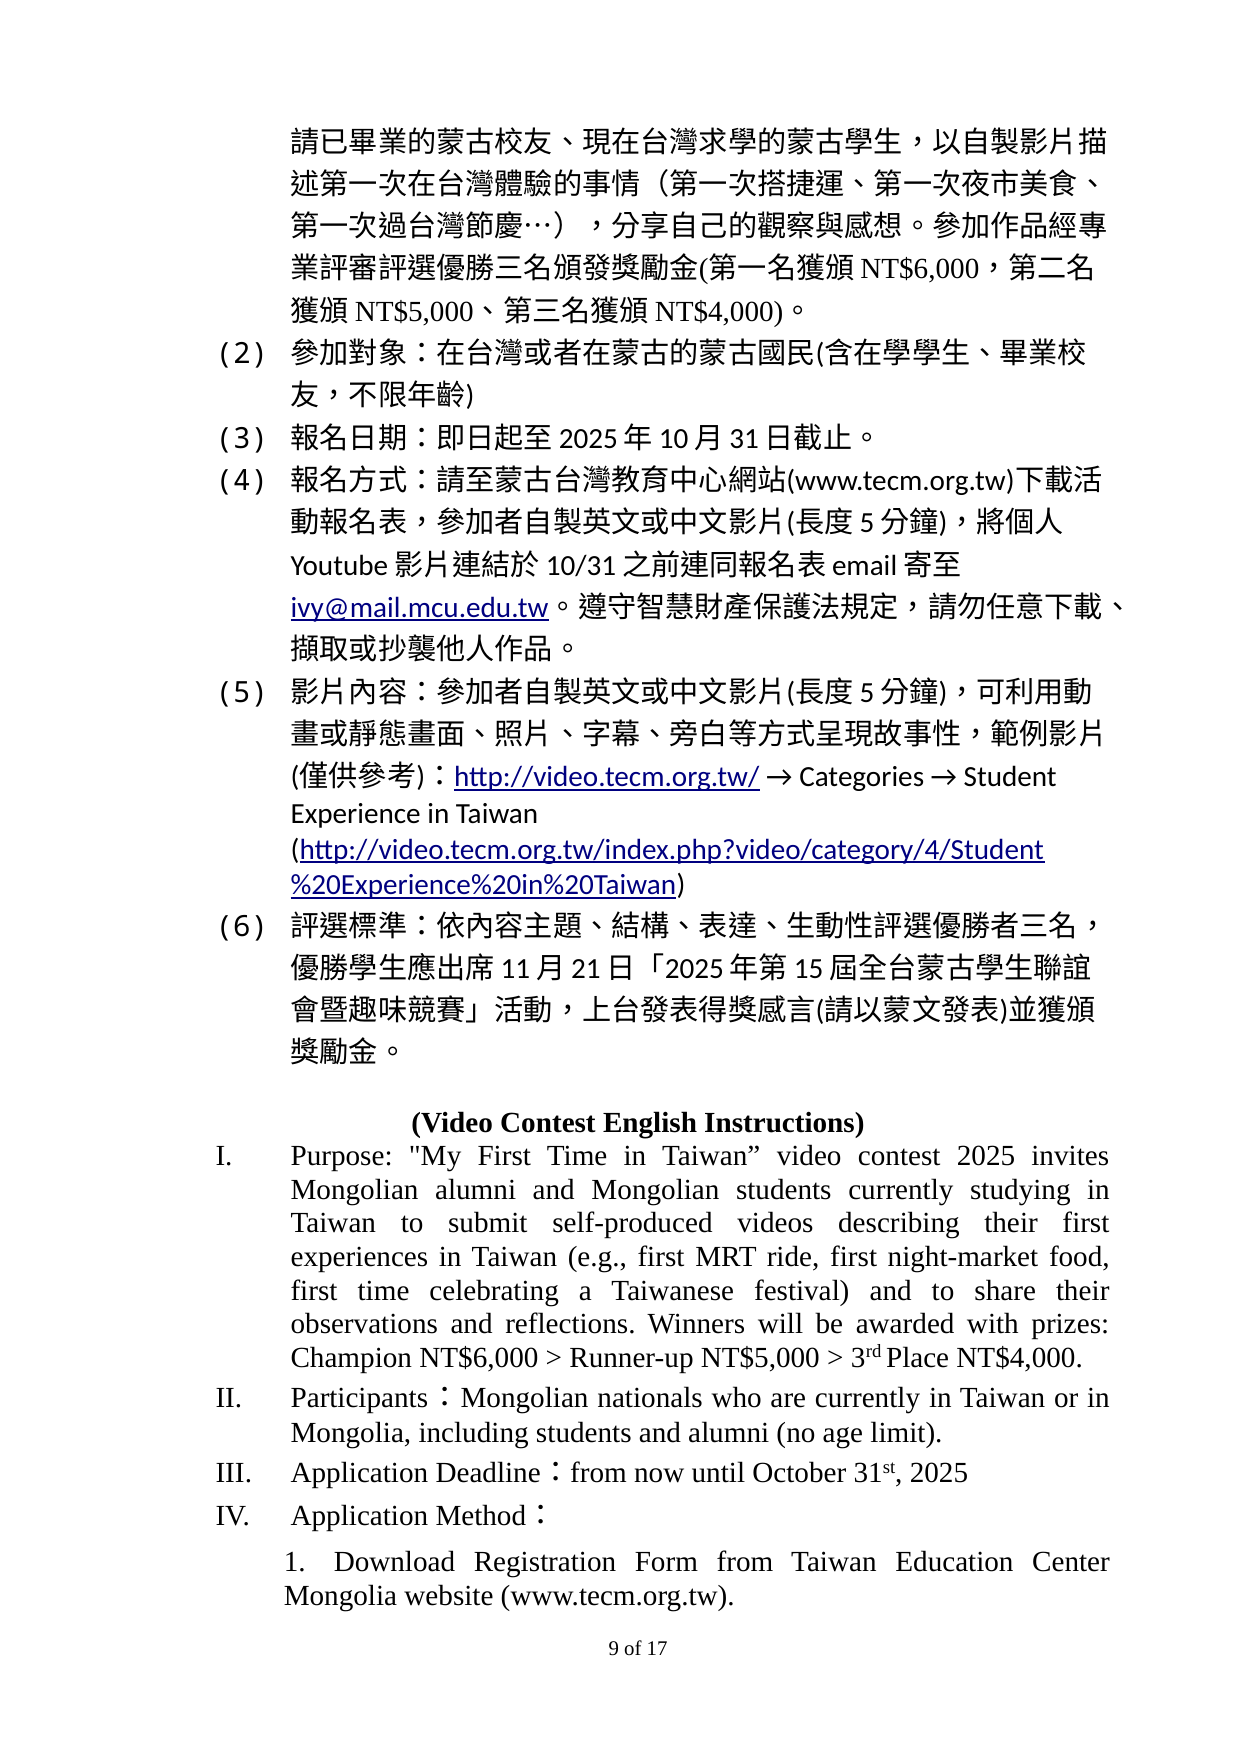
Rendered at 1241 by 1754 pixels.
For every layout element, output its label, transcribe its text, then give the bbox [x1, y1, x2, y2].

list Participants：Mongolian nationals who are currently in Taiwan or in Mongolia, including students and alumni (no age limit). [215, 1373, 1110, 1449]
list Download Registration Form from Taiwan Education Center Mongolia website (www.tecm.org.tw). [283, 1544, 1110, 1611]
list Application Method： [215, 1491, 1110, 1534]
list 參加對象：在台灣或者在蒙古的蒙古國民(含在學學生、畢業校友，不限年齡) [215, 329, 1110, 414]
text (Video Contest English Instructions) [165, 1105, 1110, 1138]
list Purpose: "My First Time in Taiwan” video contest 2025 invites Mongolian alumni and Mongolian students currently studying in Taiwan to submit self-produced videos describing their first experiences in Taiwan (e.g., first MRT ride, first night-market food, first time celebrating a Taiwanese festival) and to share their observations and reflections. Winners will be awarded with prizes: Champion NT$6,000 > Runner-up NT$5,000 > 3rd Place NT$4,000. [215, 1138, 1110, 1373]
list 報名方式：請至蒙古台灣教育中心網站(www.tecm.org.tw)下載活動報名表，參加者自製英文或中文影片(長度5分鐘)，將個人Youtube影片連結於10/31之前連同報名表email寄至 ivy@mail.mcu.edu.tw。遵守智慧財產保護法規定，請勿任意下載、擷取或抄襲他人作品。 [215, 457, 1110, 652]
list 報名日期：即日起至2025年10月31日截止。 [215, 414, 1110, 457]
list Application Deadline：from now until October 31st, 2025 [215, 1449, 1110, 1491]
list 請已畢業的蒙古校友、現在台灣求學的蒙古學生，以自製影片描述第一次在台灣體驗的事情（第一次搭捷運、第一次夜市美食、第一次過台灣節慶…），分享自己的觀察與感想。參加作品經專業評審評選優勝三名頒發獎勵金(第一名獲頒NT$6,000，第二名獲頒NT$5,000、第三名獲頒NT$4,000)。 [215, 118, 1110, 329]
